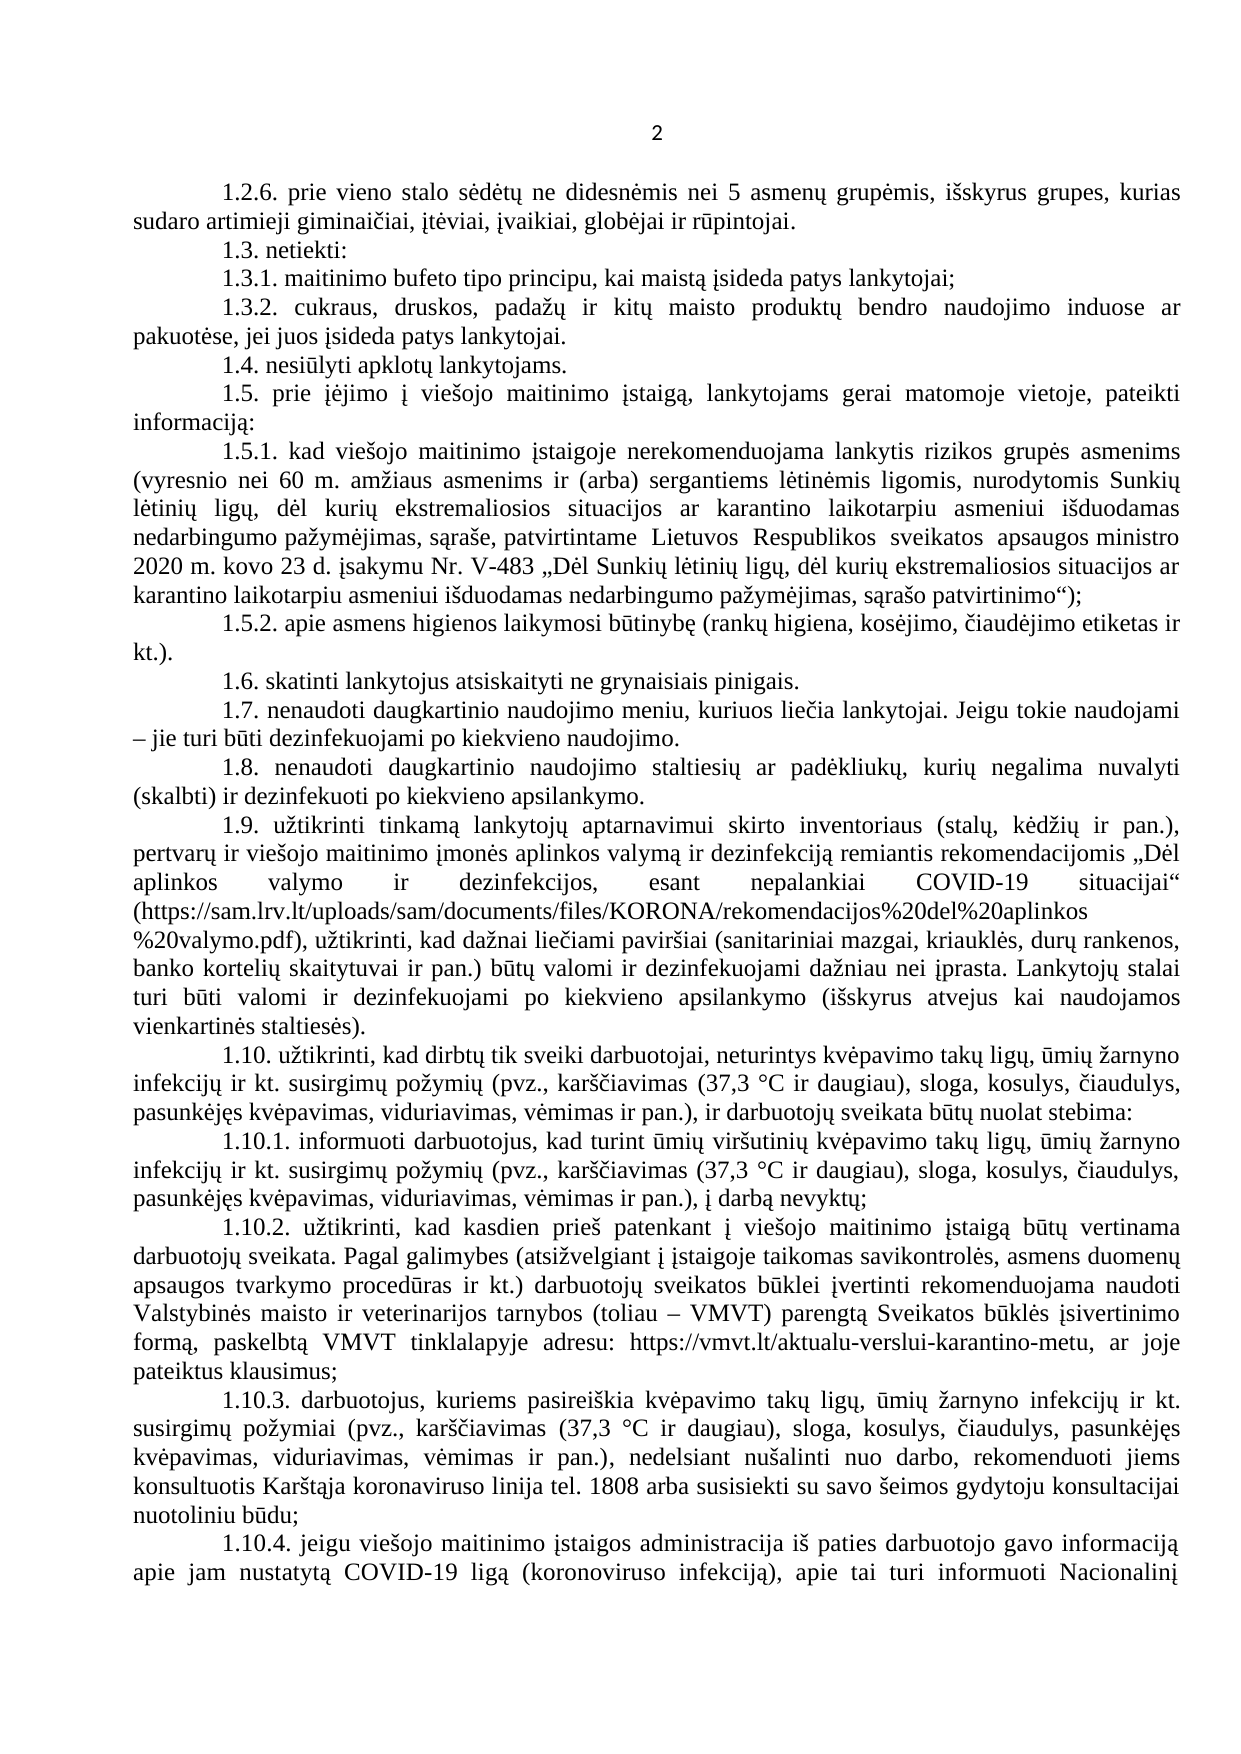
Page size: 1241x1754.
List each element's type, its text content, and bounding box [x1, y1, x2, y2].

text 1.2.6. prie vieno stalo sėdėtų ne didesnėmis nei 5 asmenų grupėmis, išskyrus grupes, kurias sudaro artimieji giminaičiai, įtėviai, įvaikiai, globėjai ir rūpintojai. [133, 177, 1181, 235]
text 1.7. nenaudoti daugkartinio naudojimo meniu, kuriuos liečia lankytojai. Jeigu tokie naudojami – jie turi būti dezinfekuojami po kiekvieno naudojimo. [133, 695, 1181, 752]
text 1.3.2. cukraus, druskos, padažų ir kitų maisto produktų bendro naudojimo induose ar pakuotėse, jei juos įsideda patys lankytojai. [133, 292, 1181, 350]
text 1.10.4. jeigu viešojo maitinimo įstaigos administracija iš paties darbuotojo gavo informaciją apie jam nustatytą COVID-19 ligą (koronoviruso infekciją), apie tai turi informuoti Nacionalinį [133, 1528, 1181, 1586]
text 1.10.3. darbuotojus, kuriems pasireiškia kvėpavimo takų ligų, ūmių žarnyno infekcijų ir kt. susirgimų požymiai (pvz., karščiavimas (37,3 °C ir daugiau), sloga, kosulys, čiaudulys, pasunkėjęs kvėpavimas, viduriavimas, vėmimas ir pan.), nedelsiant nušalinti nuo darbo, rekomenduoti jiems konsultuotis Karštąja koronaviruso linija tel. 1808 arba susisiekti su savo šeimos gydytoju konsultacijai nuotoliniu būdu; [133, 1385, 1181, 1528]
text 1.10.1. informuoti darbuotojus, kad turint ūmių viršutinių kvėpavimo takų ligų, ūmių žarnyno infekcijų ir kt. susirgimų požymių (pvz., karščiavimas (37,3 °C ir daugiau), sloga, kosulys, čiaudulys, pasunkėjęs kvėpavimas, viduriavimas, vėmimas ir pan.), į darbą nevyktų; [133, 1126, 1181, 1212]
text 1.9. užtikrinti tinkamą lankytojų aptarnavimui skirto inventoriaus (stalų, kėdžių ir pan.), pertvarų ir viešojo maitinimo įmonės aplinkos valymą ir dezinfekciją remiantis rekomendacijomis „Dėl aplinkos valymo ir dezinfekcijos, esant nepalankiai COVID-19 situacijai“ (https://sam.lrv.lt/uploads/sam/documents/files/KORONA/rekomendacijos%20del%20aplinkos%20valymo.pdf), užtikrinti, kad dažnai liečiami paviršiai (sanitariniai mazgai, kriauklės, durų rankenos, banko kortelių skaitytuvai ir pan.) būtų valomi ir dezinfekuojami dažniau nei įprasta. Lankytojų stalai turi būti valomi ir dezinfekuojami po kiekvieno apsilankymo (išskyrus atvejus kai naudojamos vienkartinės staltiesės). [133, 810, 1181, 1040]
text 1.3. netiekti: [133, 235, 1181, 263]
text 1.5.2. apie asmens higienos laikymosi būtinybę (rankų higiena, kosėjimo, čiaudėjimo etiketas ir kt.). [133, 608, 1181, 666]
text 1.3.1. maitinimo bufeto tipo principu, kai maistą įsideda patys lankytojai; [133, 263, 1181, 292]
text 1.10.2. užtikrinti, kad kasdien prieš patenkant į viešojo maitinimo įstaigą būtų vertinama darbuotojų sveikata. Pagal galimybes (atsižvelgiant į įstaigoje taikomas savikontrolės, asmens duomenų apsaugos tvarkymo procedūras ir kt.) darbuotojų sveikatos būklei įvertinti rekomenduojama naudoti Valstybinės maisto ir veterinarijos tarnybos (toliau – VMVT) parengtą Sveikatos būklės įsivertinimo formą, paskelbtą VMVT tinklalapyje adresu: https://vmvt.lt/aktualu-verslui-karantino-metu, ar joje pateiktus klausimus; [133, 1212, 1181, 1385]
text 1.5. prie įėjimo į viešojo maitinimo įstaigą, lankytojams gerai matomoje vietoje, pateikti informaciją: [133, 378, 1181, 436]
text 1.4. nesiūlyti apklotų lankytojams. [133, 350, 1181, 378]
text 1.10. užtikrinti, kad dirbtų tik sveiki darbuotojai, neturintys kvėpavimo takų ligų, ūmių žarnyno infekcijų ir kt. susirgimų požymių (pvz., karščiavimas (37,3 °C ir daugiau), sloga, kosulys, čiaudulys, pasunkėjęs kvėpavimas, viduriavimas, vėmimas ir pan.), ir darbuotojų sveikata būtų nuolat stebima: [133, 1040, 1181, 1126]
text 1.6. skatinti lankytojus atsiskaityti ne grynaisiais pinigais. [133, 666, 1181, 695]
text 1.8. nenaudoti daugkartinio naudojimo staltiesių ar padėkliukų, kurių negalima nuvalyti (skalbti) ir dezinfekuoti po kiekvieno apsilankymo. [133, 752, 1181, 810]
text 1.5.1. kad viešojo maitinimo įstaigoje nerekomenduojama lankytis rizikos grupės asmenims (vyresnio nei 60 m. amžiaus asmenims ir (arba) sergantiems lėtinėmis ligomis, nurodytomis Sunkių lėtinių ligų, dėl kurių ekstremaliosios situacijos ar karantino laikotarpiu asmeniui išduodamas nedarbingumo pažymėjimas, sąraše, patvirtintame Lietuvos Respublikos sveikatos apsaugos ministro 2020 m. kovo 23 d. įsakymu Nr. V-483 „Dėl Sunkių lėtinių ligų, dėl kurių ekstremaliosios situacijos ar karantino laikotarpiu asmeniui išduodamas nedarbingumo pažymėjimas, sąrašo patvirtinimo“); [133, 436, 1181, 608]
